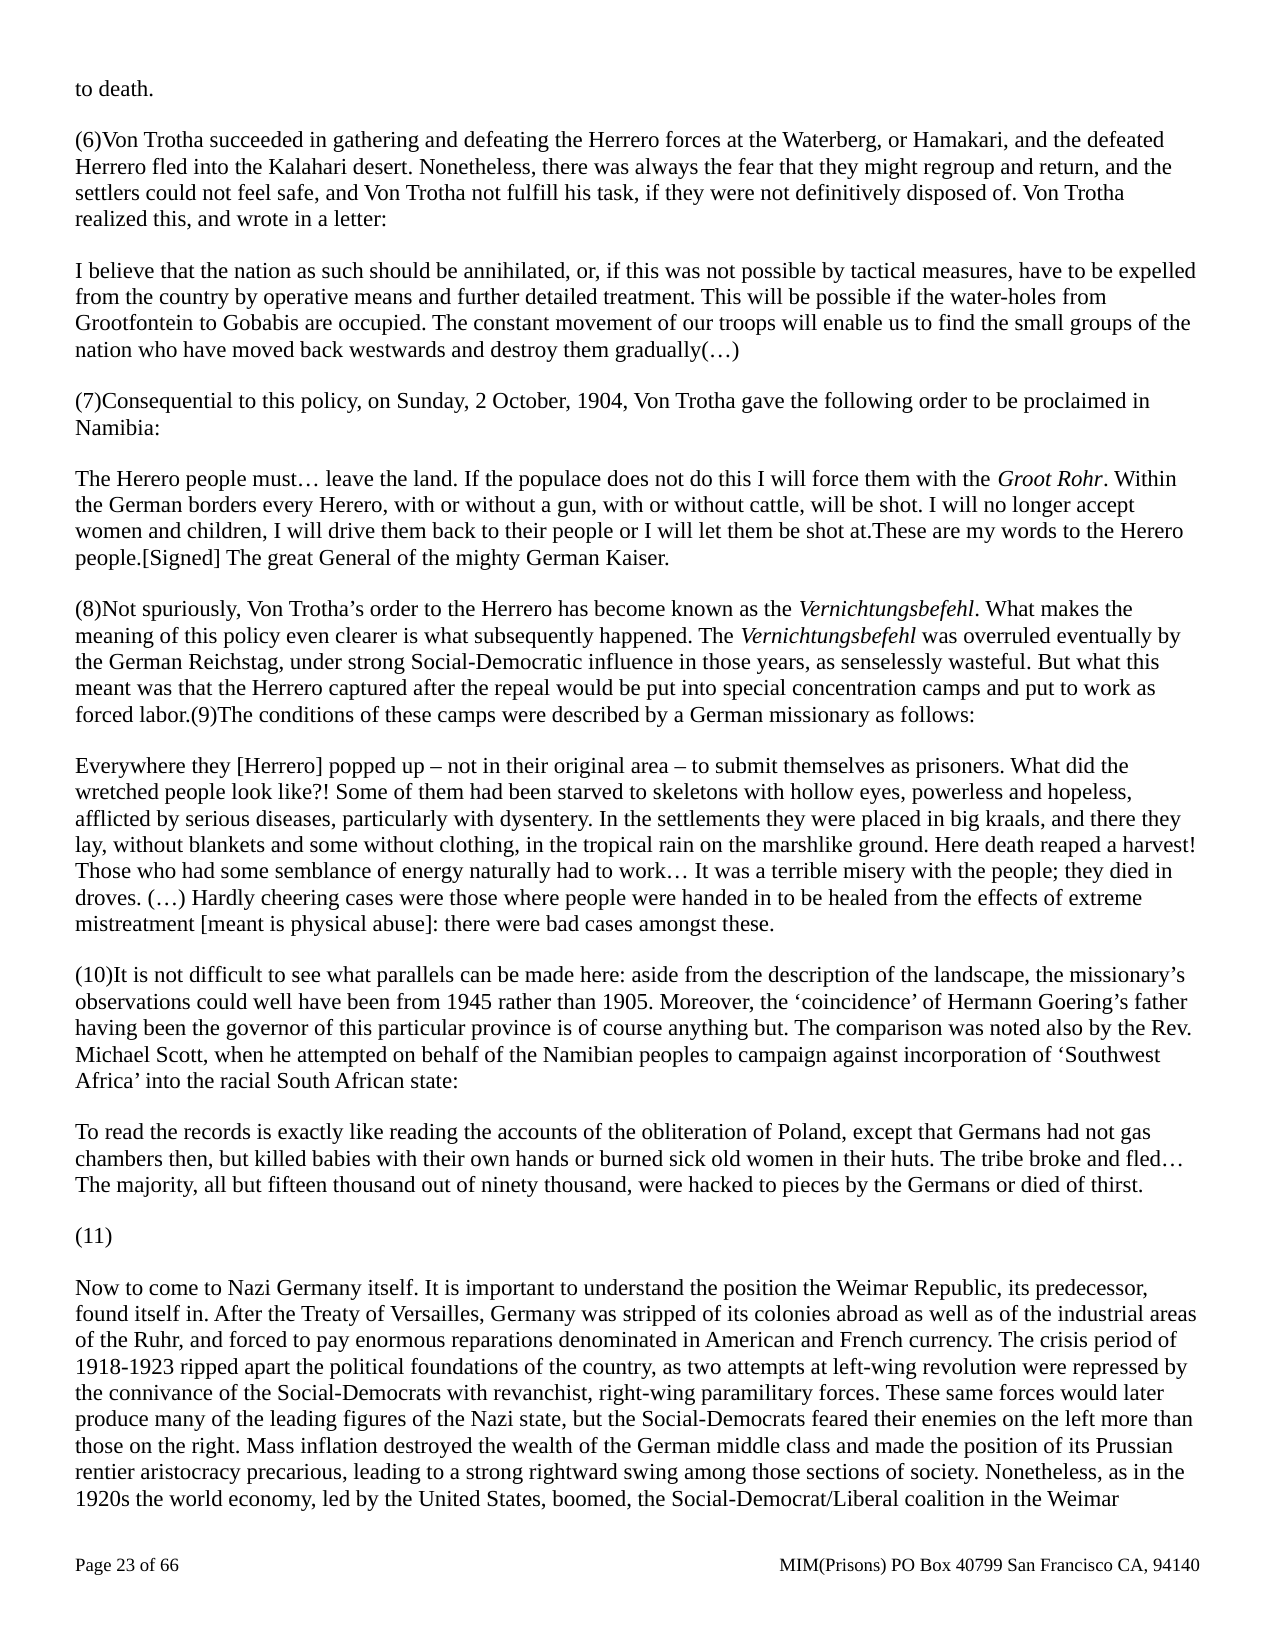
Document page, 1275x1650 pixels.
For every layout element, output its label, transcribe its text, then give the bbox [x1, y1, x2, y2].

text The Herero people must… leave the land. If the populace does not do this I will force them with the Groot Rohr. Within the German borders every Herero, with or without a gun, with or without cattle, will be shot. I will no longer accept women and children, I will drive them back to their people or I will let them be shot at. These are my words to the Herero people. [Signed] The great General of the mighty German Kaiser. [75, 465, 1200, 570]
text (7) Consequential to this policy, on Sunday, 2 October, 1904, Von Trotha gave the following order to be proclaimed in Namibia: [75, 387, 1200, 440]
text Everywhere they [Herrero] popped up – not in their original area – to submit themselves as prisoners. What did the wretched people look like?! Some of them had been starved to skeletons with hollow eyes, powerless and hopeless, afflicted by serious diseases, particularly with dysentery. In the settlements they were placed in big kraals, and there they lay, without blankets and some without clothing, in the tropical rain on the marshlike ground. Here death reaped a harvest! Those who had some semblance of energy naturally had to work… It was a terrible misery with the people; they died in droves. (…) Hardly cheering cases were those where people were handed in to be healed from the effects of extreme mistreatment [meant is physical abuse]: there were bad cases amongst these. [75, 752, 1200, 937]
text (11) [75, 1222, 1200, 1249]
text (10) It is not difficult to see what parallels can be made here: aside from the description of the landscape, the missionary’s observations could well have been from 1945 rather than 1905. Moreover, the ‘coincidence’ of Hermann Goering’s father having been the governor of this particular province is of course anything but. The comparison was noted also by the Rev. Michael Scott, when he attempted on behalf of the Namibian peoples to campaign against incorporation of ‘Southwest Africa’ into the racial South African state: [75, 962, 1200, 1093]
text to death. [75, 75, 1200, 101]
text I believe that the nation as such should be annihilated, or, if this was not possible by tactical measures, have to be expelled from the country by operative means and further detailed treatment. This will be possible if the water-holes from Grootfontein to Gobabis are occupied. The constant movement of our troops will enable us to find the small groups of the nation who have moved back westwards and destroy them gradually(…) [75, 257, 1200, 362]
text To read the records is exactly like reading the accounts of the obliteration of Poland, except that Germans had not gas chambers then, but killed babies with their own hands or burned sick old women in their huts. The tribe broke and fled… The majority, all but fifteen thousand out of ninety thousand, were hacked to pieces by the Germans or died of thirst. [75, 1118, 1200, 1197]
text (8) Not spuriously, Von Trotha’s order to the Herrero has become known as the Vernichtungsbefehl. What makes the meaning of this policy even clearer is what subsequently happened. The Vernichtungsbefehl was overruled eventually by the German Reichstag, under strong Social-Democratic influence in those years, as senselessly wasteful. But what this meant was that the Herrero captured after the repeal would be put into special concentration camps and put to work as forced labor.(9) The conditions of these camps were described by a German missionary as follows: [75, 595, 1200, 727]
text Now to come to Nazi Germany itself. It is important to understand the position the Weimar Republic, its predecessor, found itself in. After the Treaty of Versailles, Germany was stripped of its colonies abroad as well as of the industrial areas of the Ruhr, and forced to pay enormous reparations denominated in American and French currency. The crisis period of 1918-1923 ripped apart the political foundations of the country, as two attempts at left-wing revolution were repressed by the connivance of the Social-Democrats with revanchist, right-wing paramilitary forces. These same forces would later produce many of the leading figures of the Nazi state, but the Social-Democrats feared their enemies on the left more than those on the right. Mass inflation destroyed the wealth of the German middle class and made the position of its Prussian rentier aristocracy precarious, leading to a strong rightward swing among those sections of society. Nonetheless, as in the 1920s the world economy, led by the United States, boomed, the Social-Democrat/Liberal coalition in the Weimar [75, 1274, 1200, 1511]
text (6) Von Trotha succeeded in gathering and defeating the Herrero forces at the Waterberg, or Hamakari, and the defeated Herrero fled into the Kalahari desert. Nonetheless, there was always the fear that they might regroup and return, and the settlers could not feel safe, and Von Trotha not fulfill his task, if they were not definitively disposed of. Von Trotha realized this, and wrote in a letter: [75, 126, 1200, 232]
